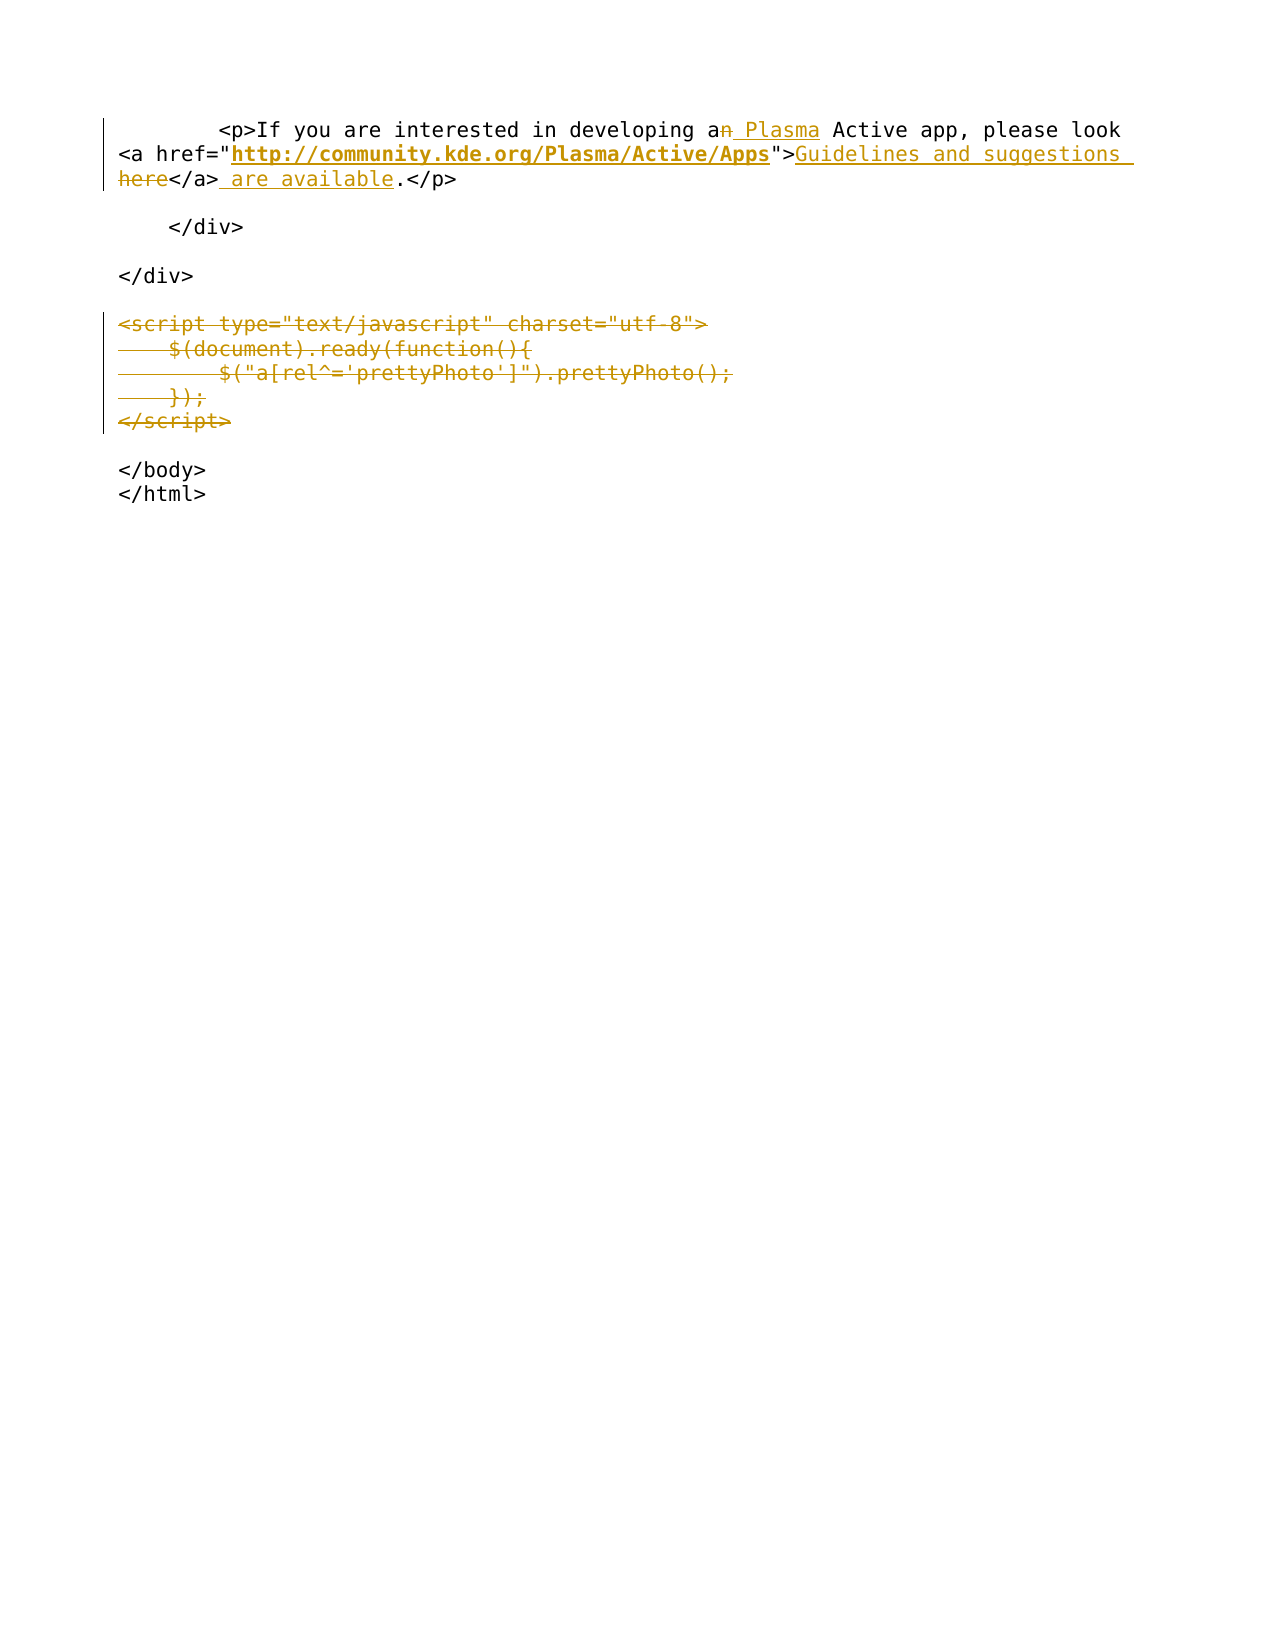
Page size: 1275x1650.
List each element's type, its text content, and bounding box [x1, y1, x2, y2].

text </div> [118, 264, 1157, 288]
text </body> [118, 458, 1157, 482]
text </html> [118, 482, 1157, 506]
text <p>If you are interested in developing a Plasma Active app, please look <a href="http://community.kde.org/Plasma/Active/Apps">Guidelines and suggestions </a> are available.</p> [118, 118, 1157, 191]
text </div> [118, 215, 1157, 239]
